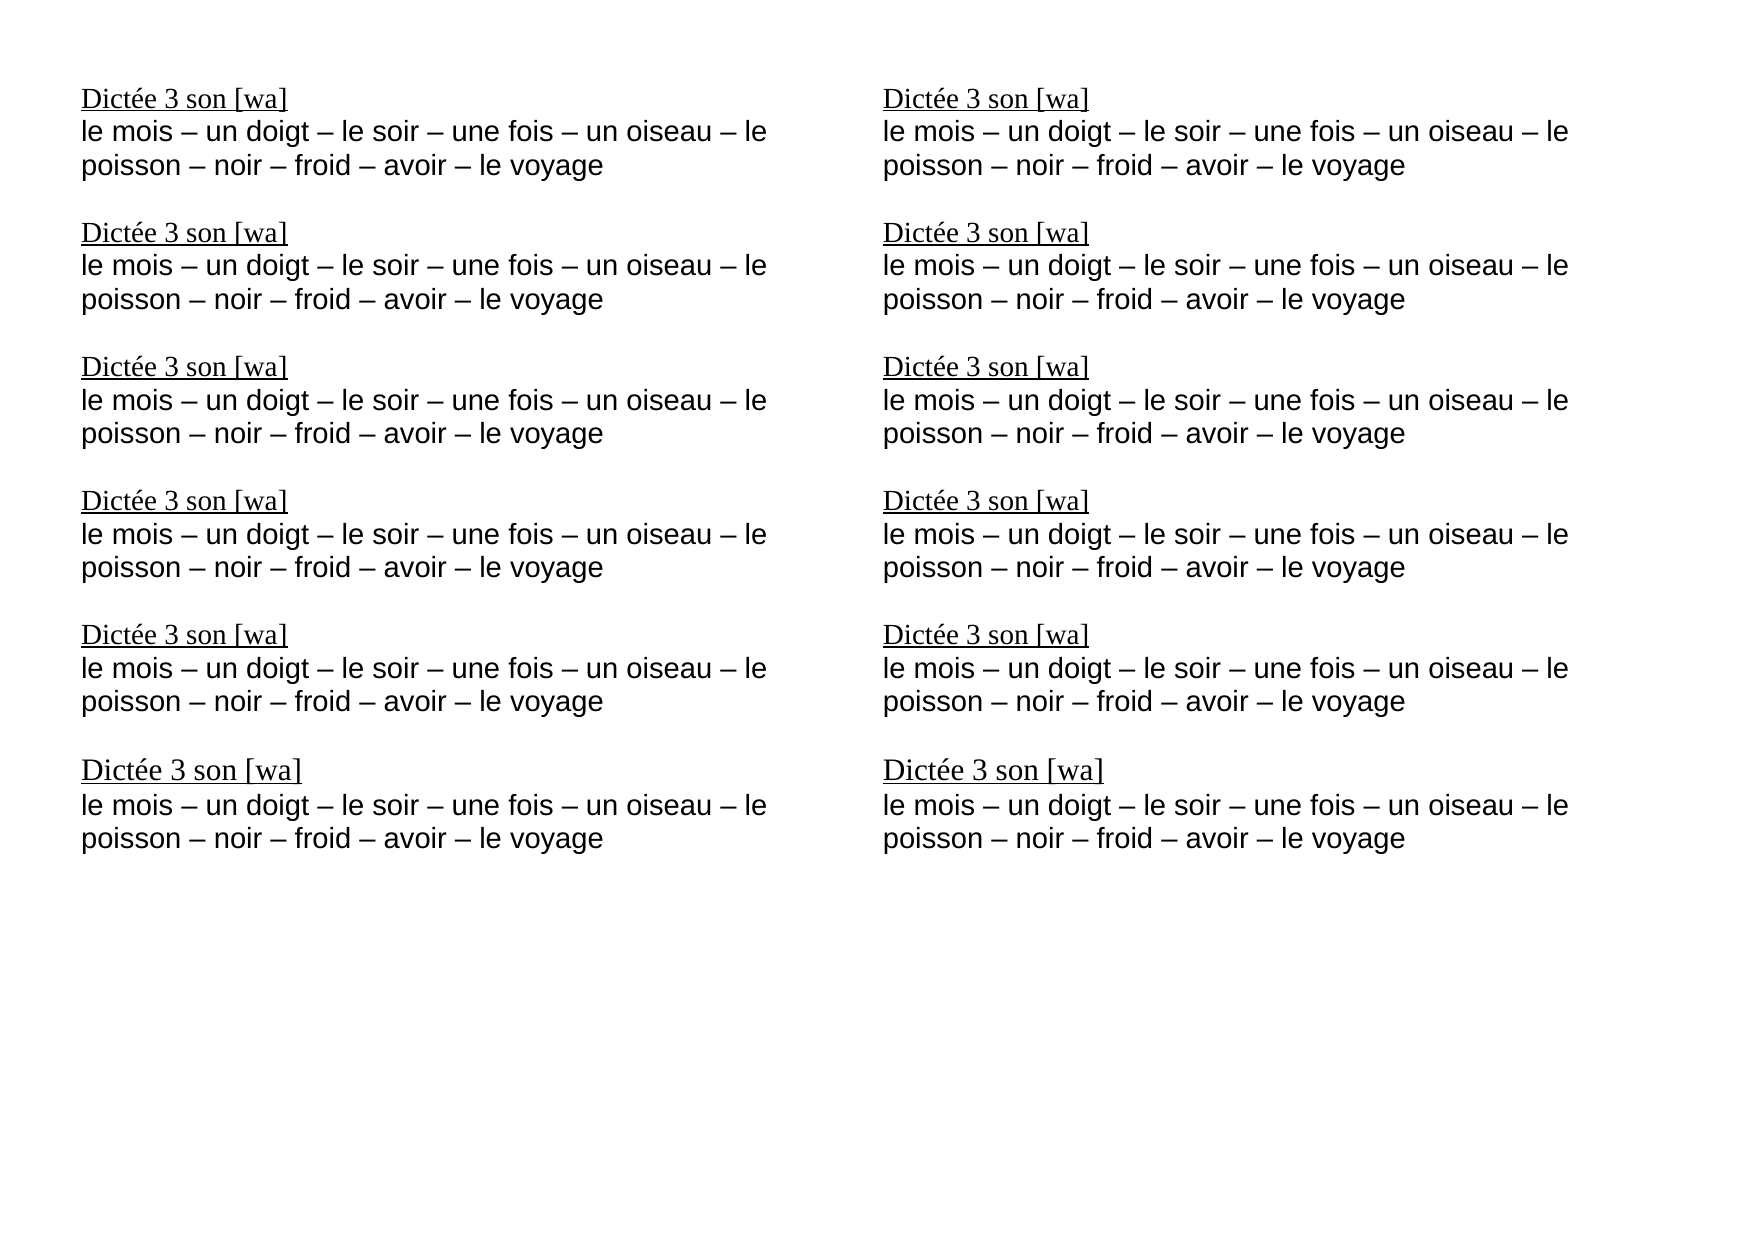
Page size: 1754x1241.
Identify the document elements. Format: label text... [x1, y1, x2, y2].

table_header Dictée 3 son [wa] le mois – un doigt – le soir – une fois – un oiseau – le poisson – noir – froid – avoir – le voyage Dictée 3 son [wa] le mois – un doigt – le soir – une fois – un oiseau – le poisson – noir – froid – avoir – le voyage Dictée 3 son [wa] le mois – un doigt – le soir – une fois – un oiseau – le poisson – noir – froid – avoir – le voyage Dictée 3 son [wa] le mois – un doigt – le soir – une fois – un oiseau – le poisson – noir – froid – avoir – le voyage Dictée 3 son [wa] le mois – un doigt – le soir – une fois – un oiseau – le poisson – noir – froid – avoir – le voyage Dictée 3 son [wa] le mois – un doigt – le soir – une fois – un oiseau – le poisson – noir – froid – avoir – le voyage [75, 75, 877, 894]
table_header Dictée 3 son [wa] le mois – un doigt – le soir – une fois – un oiseau – le poisson – noir – froid – avoir – le voyage Dictée 3 son [wa] le mois – un doigt – le soir – une fois – un oiseau – le poisson – noir – froid – avoir – le voyage Dictée 3 son [wa] le mois – un doigt – le soir – une fois – un oiseau – le poisson – noir – froid – avoir – le voyage Dictée 3 son [wa] le mois – un doigt – le soir – une fois – un oiseau – le poisson – noir – froid – avoir – le voyage Dictée 3 son [wa] le mois – un doigt – le soir – une fois – un oiseau – le poisson – noir – froid – avoir – le voyage Dictée 3 son [wa] le mois – un doigt – le soir – une fois – un oiseau – le poisson – noir – froid – avoir – le voyage [877, 75, 1679, 894]
